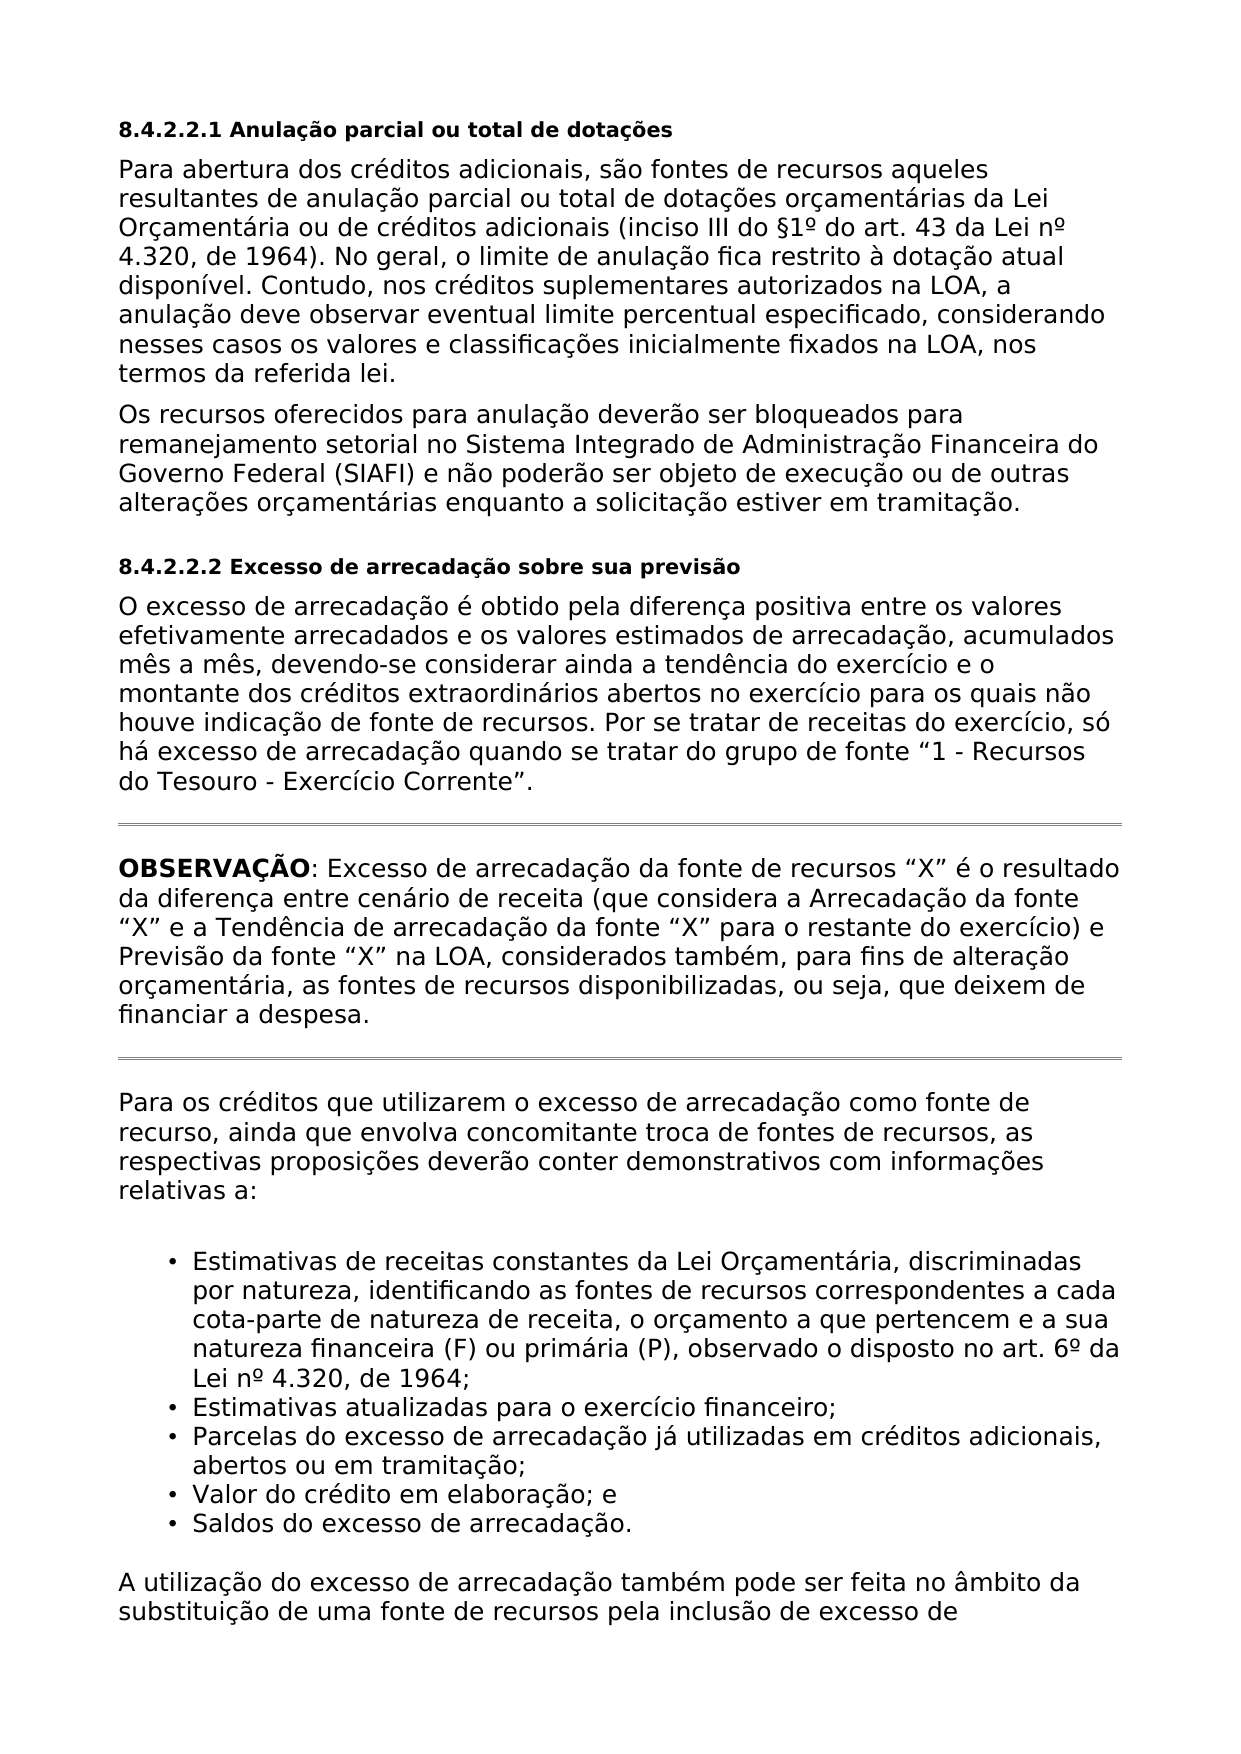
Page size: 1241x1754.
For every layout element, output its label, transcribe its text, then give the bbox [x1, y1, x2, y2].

list Saldos do excesso de arrecadação. [177, 1510, 1122, 1539]
text O excesso de arrecadação é obtido pela diferença positiva entre os valores efetivamente arrecadados e os valores estimados de arrecadação, acumulados mês a mês, devendo-se considerar ainda a tendência do exercício e o montante dos créditos extraordinários abertos no exercício para os quais não houve indicação de fonte de recursos. Por se tratar de receitas do exercício, só há excesso de arrecadação quando se tratar do grupo de fonte “1 - Recursos do Tesouro - Exercício Corrente”. [118, 592, 1122, 796]
list Parcelas do excesso de arrecadação já utilizadas em créditos adicionais, abertos ou em tramitação; [177, 1422, 1122, 1481]
text Para abertura dos créditos adicionais, são fontes de recursos aqueles resultantes de anulação parcial ou total de dotações orçamentárias da Lei Orçamentária ou de créditos adicionais (inciso III do §1º do art. 43 da Lei nº 4.320, de 1964). No geral, o limite de anulação fica restrito à dotação atual disponível. Contudo, nos créditos suplementares autorizados na LOA, a anulação deve observar eventual limite percentual especificado, considerando nesses casos os valores e classificações inicialmente fixados na LOA, nos termos da referida lei. [118, 155, 1122, 388]
subtitle 8.4.2.2.2 Excesso de arrecadação sobre sua previsão [118, 555, 1122, 579]
list Estimativas atualizadas para o exercício financeiro; [177, 1393, 1122, 1422]
list Estimativas de receitas constantes da Lei Orçamentária, discriminadas por natureza, identificando as fontes de recursos correspondentes a cada cota-parte de natureza de receita, o orçamento a que pertencem e a sua natureza financeira (F) ou primária (P), observado o disposto no art. 6º da Lei nº 4.320, de 1964; [177, 1247, 1122, 1393]
text Os recursos oferecidos para anulação deverão ser bloqueados para remanejamento setorial no Sistema Integrado de Administração Financeira do Governo Federal (SIAFI) e não poderão ser objeto de execução ou de outras alterações orçamentárias enquanto a solicitação estiver em tramitação. [118, 401, 1122, 517]
text OBSERVAÇÃO: Excesso de arrecadação da fonte de recursos “X” é o resultado da diferença entre cenário de receita (que considera a Arrecadação da fonte “X” e a Tendência de arrecadação da fonte “X” para o restante do exercício) e Previsão da fonte “X” na LOA, considerados também, para fins de alteração orçamentária, as fontes de recursos disponibilizadas, ou seja, que deixem de financiar a despesa. [118, 855, 1122, 1030]
text Para os créditos que utilizarem o excesso de arrecadação como fonte de recurso, ainda que envolva concomitante troca de fontes de recursos, as respectivas proposições deverão conter demonstrativos com informações relativas a: [118, 1088, 1122, 1205]
list Valor do crédito em elaboração; e [177, 1481, 1122, 1510]
text A utilização do excesso de arrecadação também pode ser feita no âmbito da substituição de uma fonte de recursos pela inclusão de excesso de [118, 1568, 1122, 1627]
subtitle 8.4.2.2.1 Anulação parcial ou total de dotações [118, 118, 1122, 142]
